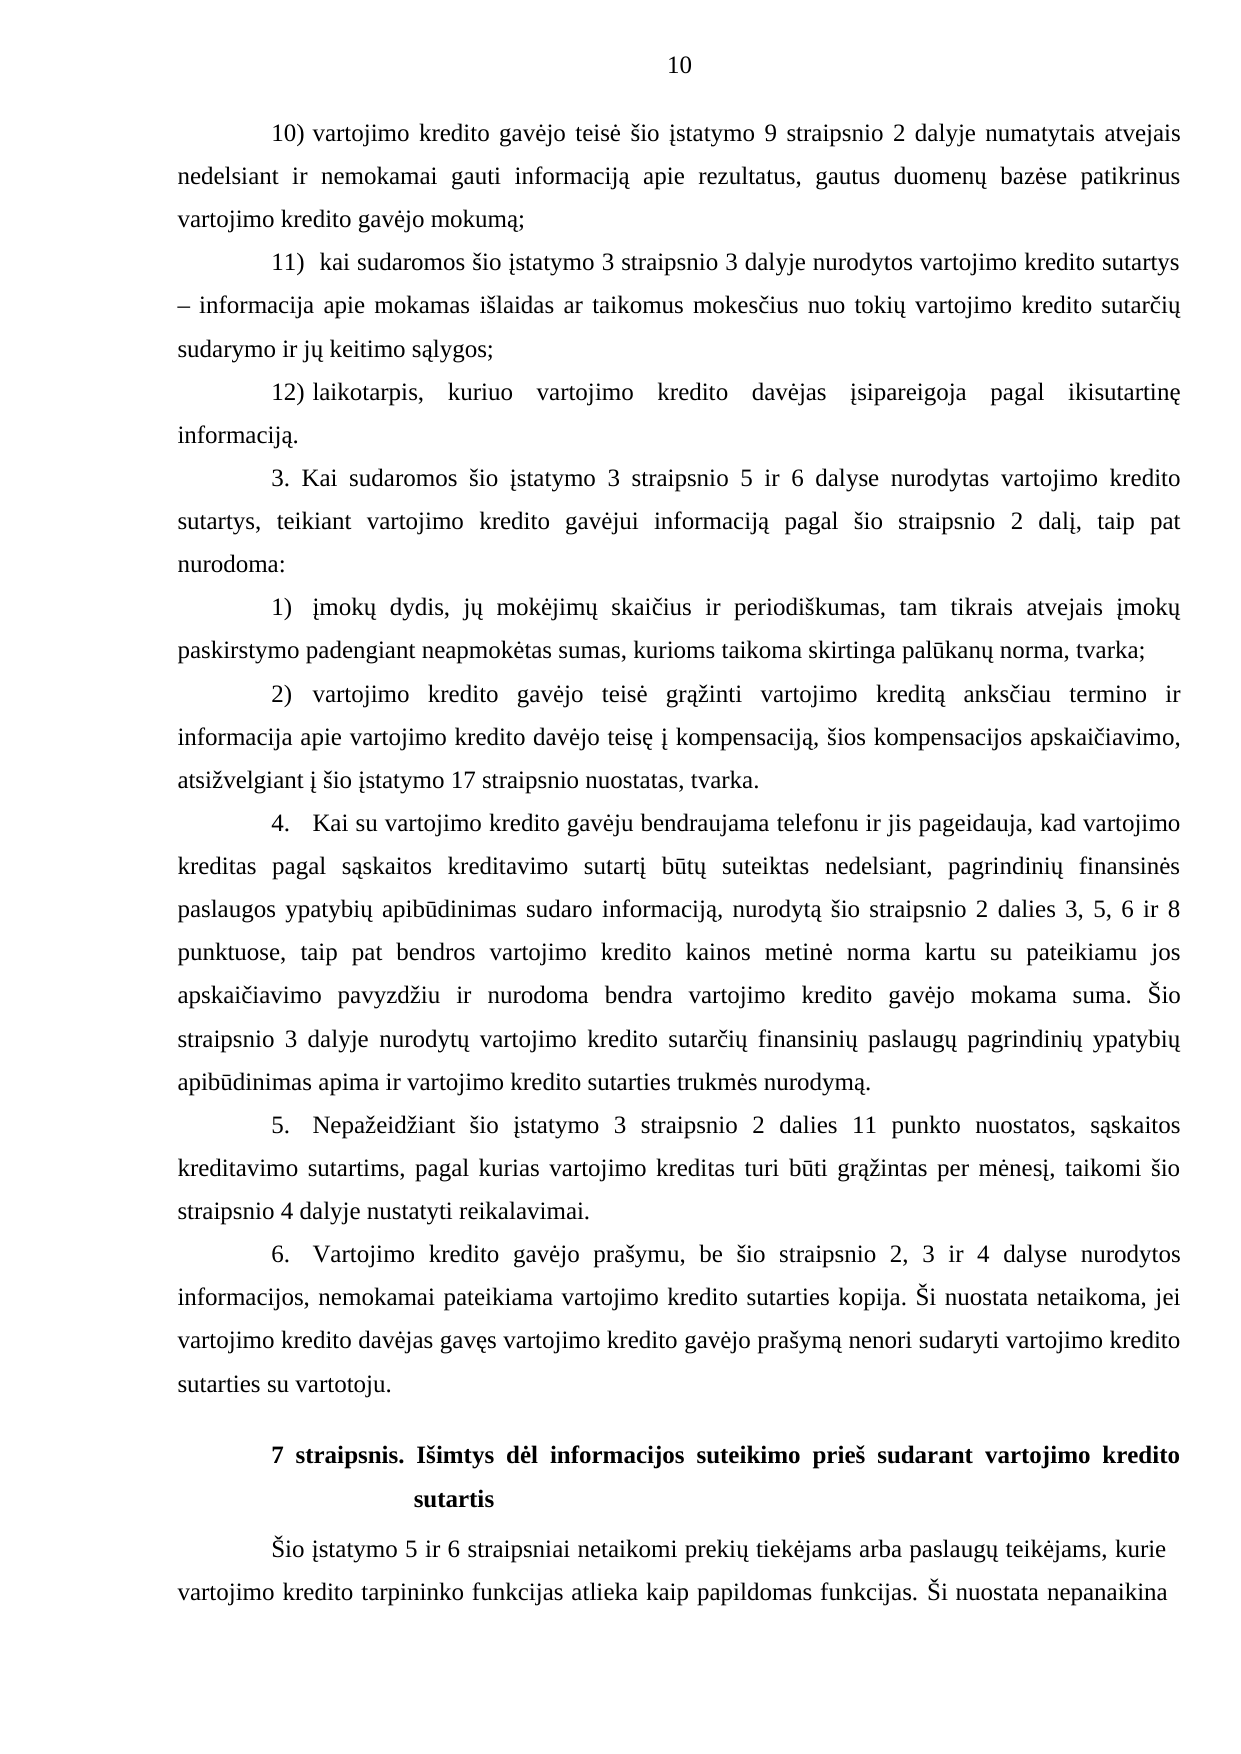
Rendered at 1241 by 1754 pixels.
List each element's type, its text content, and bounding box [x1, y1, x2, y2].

text 12) laikotarpis, kuriuo vartojimo kredito davėjas įsipareigoja pagal ikisutartinę informaciją. [177, 377, 1181, 449]
text 5. Nepažeidžiant šio įstatymo 3 straipsnio 2 dalies 11 punkto nuostatos, sąskaitos kreditavimo sutartims, pagal kurias vartojimo kreditas turi būti grąžintas per mėnesį, taikomi šio straipsnio 4 dalyje nustatyti reikalavimai. [177, 1110, 1181, 1225]
text Šio įstatymo 5 ir 6 straipsniai netaikomi prekių tiekėjams arba paslaugų teikėjams, kurie vartojimo kredito tarpininko funkcijas atlieka kaip papildomas funkcijas. Ši nuostata nepanaikina [177, 1534, 1168, 1606]
text 1) įmokų dydis, jų mokėjimų skaičius ir periodiškumas, tam tikrais atvejais įmokų paskirstymo padengiant neapmokėtas sumas, kurioms taikoma skirtinga palūkanų norma, tvarka; [177, 592, 1181, 664]
text 2) vartojimo kredito gavėjo teisė grąžinti vartojimo kreditą anksčiau termino ir informacija apie vartojimo kredito davėjo teisę į kompensaciją, šios kompensacijos apskaičiavimo, atsižvelgiant į šio įstatymo 17 straipsnio nuostatas, tvarka. [177, 679, 1181, 794]
text 10) vartojimo kredito gavėjo teisė šio įstatymo 9 straipsnio 2 dalyje numatytais atvejais nedelsiant ir nemokamai gauti informaciją apie rezultatus, gautus duomenų bazėse patikrinus vartojimo kredito gavėjo mokumą; [177, 118, 1181, 233]
text 11) kai sudaromos šio įstatymo 3 straipsnio 3 dalyje nurodytos vartojimo kredito sutartys – informacija apie mokamas išlaidas ar taikomus mokesčius nuo tokių vartojimo kredito sutarčių sudarymo ir jų keitimo sąlygos; [177, 247, 1181, 362]
text 3. Kai sudaromos šio įstatymo 3 straipsnio 5 ir 6 dalyse nurodytas vartojimo kredito sutartys, teikiant vartojimo kredito gavėjui informaciją pagal šio straipsnio 2 dalį, taip pat nurodoma: [177, 463, 1181, 578]
text 4. Kai su vartojimo kredito gavėju bendraujama telefonu ir jis pageidauja, kad vartojimo kreditas pagal sąskaitos kreditavimo sutartį būtų suteiktas nedelsiant, pagrindinių finansinės paslaugos ypatybių apibūdinimas sudaro informaciją, nurodytą šio straipsnio 2 dalies 3, 5, 6 ir 8 punktuose, taip pat bendros vartojimo kredito kainos metinė norma kartu su pateikiamu jos apskaičiavimo pavyzdžiu ir nurodoma bendra vartojimo kredito gavėjo mokama suma. Šio straipsnio 3 dalyje nurodytų vartojimo kredito sutarčių finansinių paslaugų pagrindinių ypatybių apibūdinimas apima ir vartojimo kredito sutarties trukmės nurodymą. [177, 808, 1181, 1096]
text 7 straipsnis. Išimtys dėl informacijos suteikimo prieš sudarant vartojimo kredito sutartis [271, 1441, 1181, 1512]
text 6. Vartojimo kredito gavėjo prašymu, be šio straipsnio 2, 3 ir 4 dalyse nurodytos informacijos, nemokamai pateikiama vartojimo kredito sutarties kopija. Ši nuostata netaikoma, jei vartojimo kredito davėjas gavęs vartojimo kredito gavėjo prašymą nenori sudaryti vartojimo kredito sutarties su vartotoju. [177, 1239, 1181, 1397]
